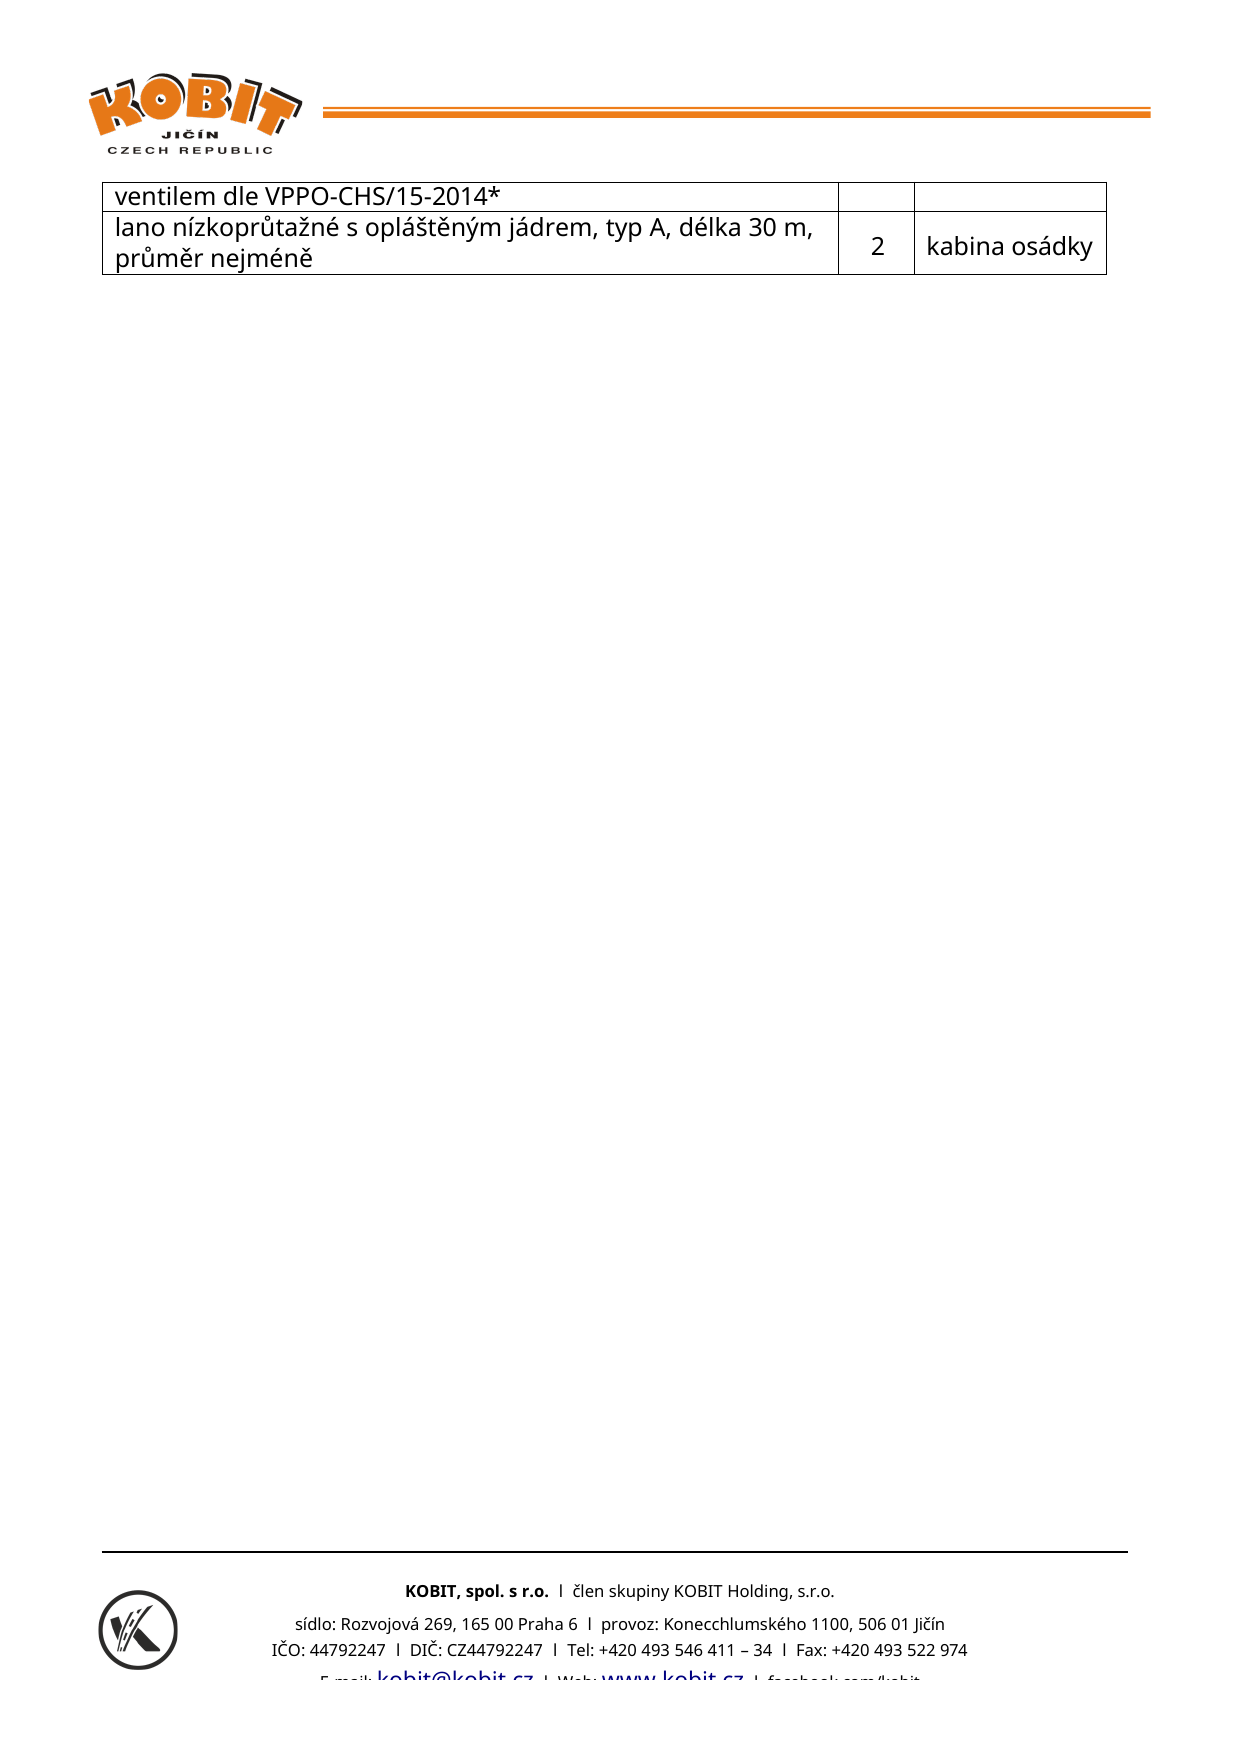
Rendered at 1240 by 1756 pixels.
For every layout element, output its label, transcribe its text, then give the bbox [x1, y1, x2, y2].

table_cell [915, 183, 1106, 211]
table_cell lano nízkoprůtažné s opláštěným jádrem, typ A, délka 30 m, průměr nejméně [103, 212, 838, 274]
table_cell 2 [839, 212, 914, 274]
table_cell kabina osádky [915, 212, 1106, 274]
table_cell [839, 183, 914, 211]
table_cell ventilem dle VPPO-CHS/15-2014* [103, 183, 838, 211]
